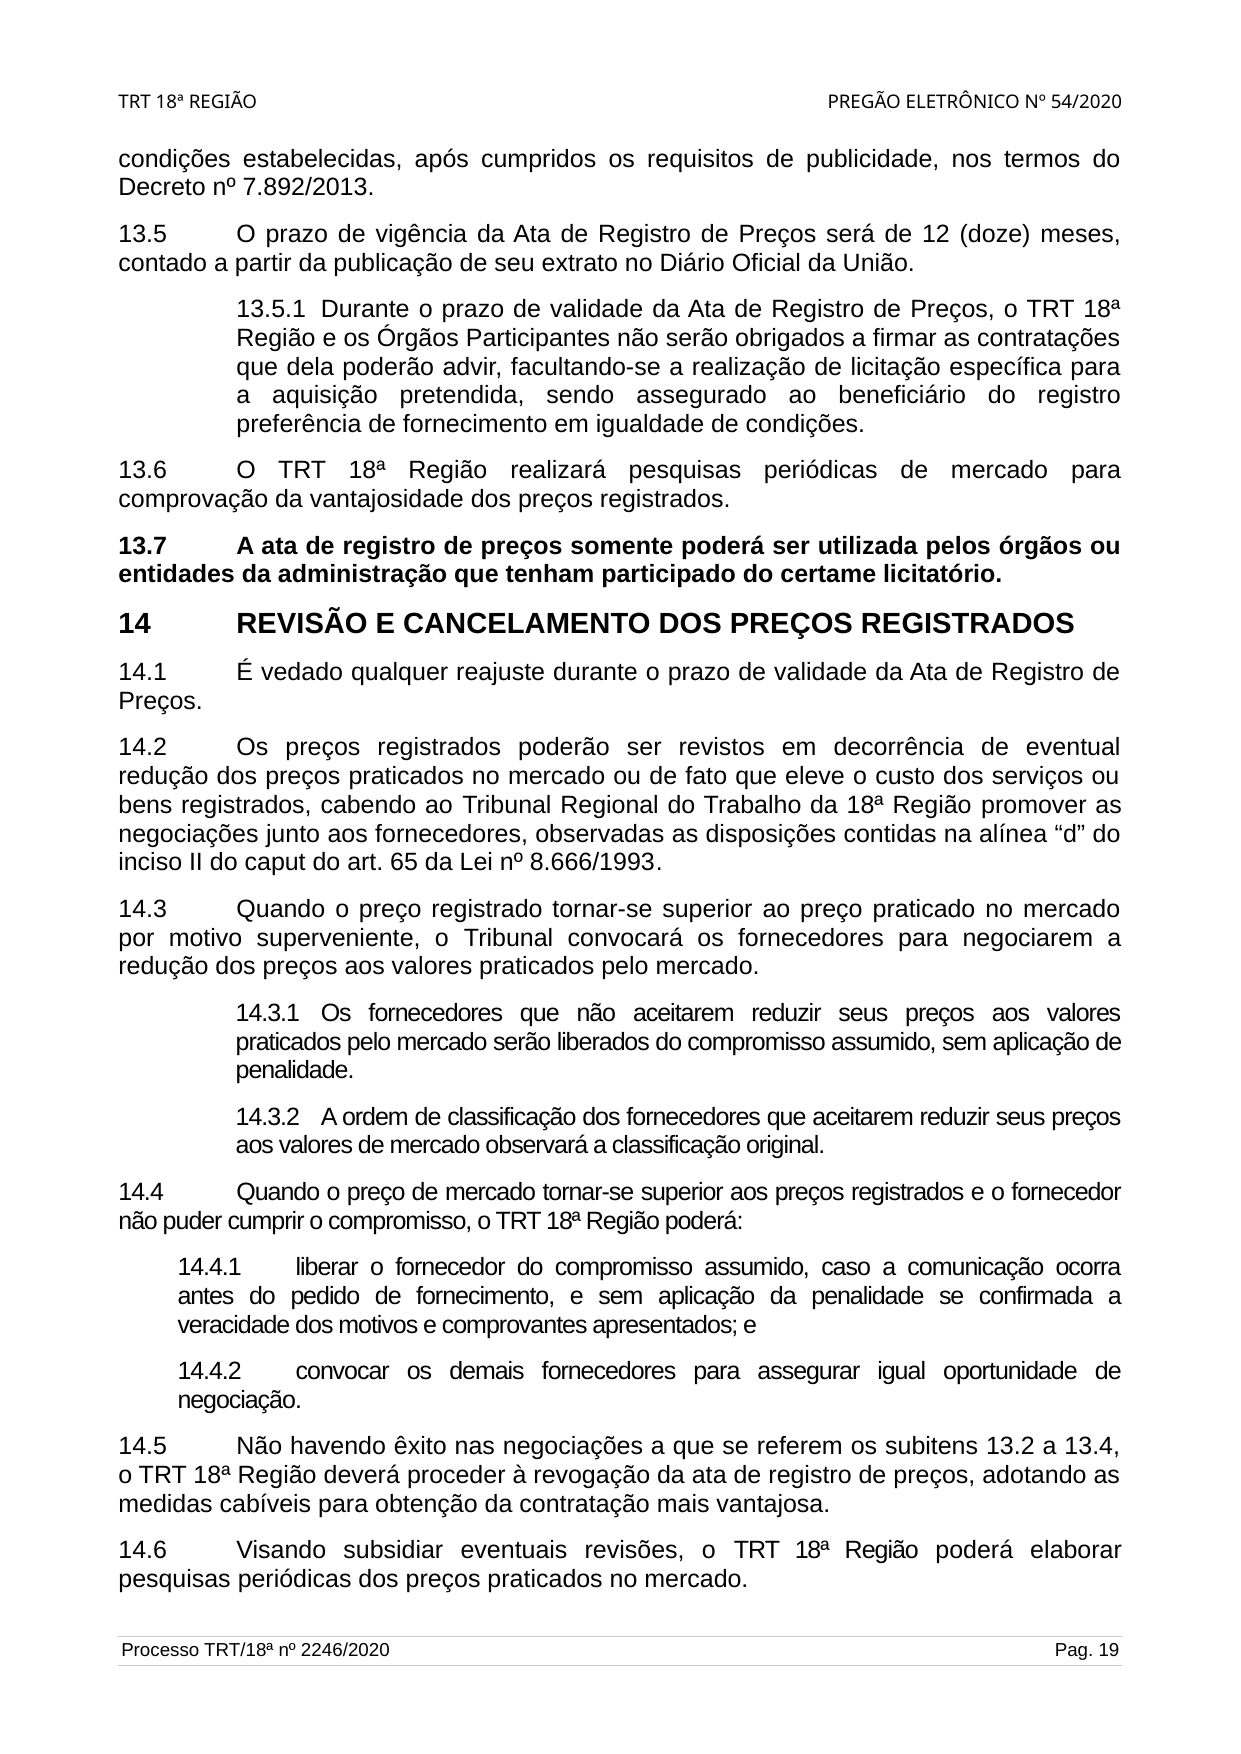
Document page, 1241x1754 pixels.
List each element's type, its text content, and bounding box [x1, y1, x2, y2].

text 14.3.1 Os fornecedores que não aceitarem reduzir seus preços aos valores praticados pelo mercado serão liberados do compromisso assumido, sem aplicação de penalidade. [235, 998, 1122, 1084]
text 14.3 Quando o preço registrado tornar-se superior ao preço praticado no mercado por motivo superveniente, o Tribunal convocará os fornecedores para negociarem a redução dos preços aos valores praticados pelo mercado. [118, 894, 1122, 980]
text 14.2 Os preços registrados poderão ser revistos em decorrência de eventual redução dos preços praticados no mercado ou de fato que eleve o custo dos serviços ou bens registrados, cabendo ao Tribunal Regional do Trabalho da 18ª Região promover as negociações junto aos fornecedores, observadas as disposições contidas na alínea “d” do inciso II do caput do art. 65 da Lei nº 8.666/1993. [118, 732, 1122, 876]
text 13.6 O TRT 18ª Região realizará pesquisas periódicas de mercado para comprovação da vantajosidade dos preços registrados. [118, 455, 1122, 513]
text 13.5.1 Durante o prazo de validade da Ata de Registro de Preços, o TRT 18ª Região e os Órgãos Participantes não serão obrigados a firmar as contratações que dela poderão advir, facultando-se a realização de licitação específica para a aquisição pretendida, sendo assegurado ao beneficiário do registro preferência de fornecimento em igualdade de condições. [236, 294, 1122, 438]
text 14 REVISÃO E CANCELAMENTO DOS PREÇOS REGISTRADOS [118, 606, 1122, 639]
text 13.7 A ata de registro de preços somente poderá ser utilizada pelos órgãos ou entidades da administração que tenham participado do certame licitatório. [118, 531, 1122, 588]
list 14.4.1 liberar o fornecedor do compromisso assumido, caso a comunicação ocorra antes do pedido de fornecimento, e sem aplicação da penalidade se confirmada a veracidade dos motivos e comprovantes apresentados; e [177, 1252, 1122, 1338]
text 14.1 É vedado qualquer reajuste durante o prazo de validade da Ata de Registro de Preços. [118, 657, 1122, 714]
text 14.6 Visando subsidiar eventuais revisões, o TRT 18ª Região poderá elaborar pesquisas periódicas dos preços praticados no mercado. [118, 1535, 1122, 1593]
list 14.4.2 convocar os demais fornecedores para assegurar igual oportunidade de negociação. [177, 1356, 1122, 1413]
text 13.5 O prazo de vigência da Ata de Registro de Preços será de 12 (doze) meses, contado a partir da publicação de seu extrato no Diário Oficial da União. [118, 219, 1122, 276]
text 14.4 Quando o preço de mercado tornar-se superior aos preços registrados e o fornecedor não puder cumprir o compromisso, o TRT 18ª Região poderá: [118, 1177, 1122, 1234]
text 14.3.2 A ordem de classificação dos fornecedores que aceitarem reduzir seus preços aos valores de mercado observará a classificação original. [235, 1102, 1122, 1159]
text condições estabelecidas, após cumpridos os requisitos de publicidade, nos termos do Decreto nº 7.892/2013. [118, 143, 1122, 201]
text 14.5 Não havendo êxito nas negociações a que se referem os subitens 13.2 a 13.4, o TRT 18ª Região deverá proceder à revogação da ata de registro de preços, adotando as medidas cabíveis para obtenção da contratação mais vantajosa. [118, 1431, 1122, 1517]
